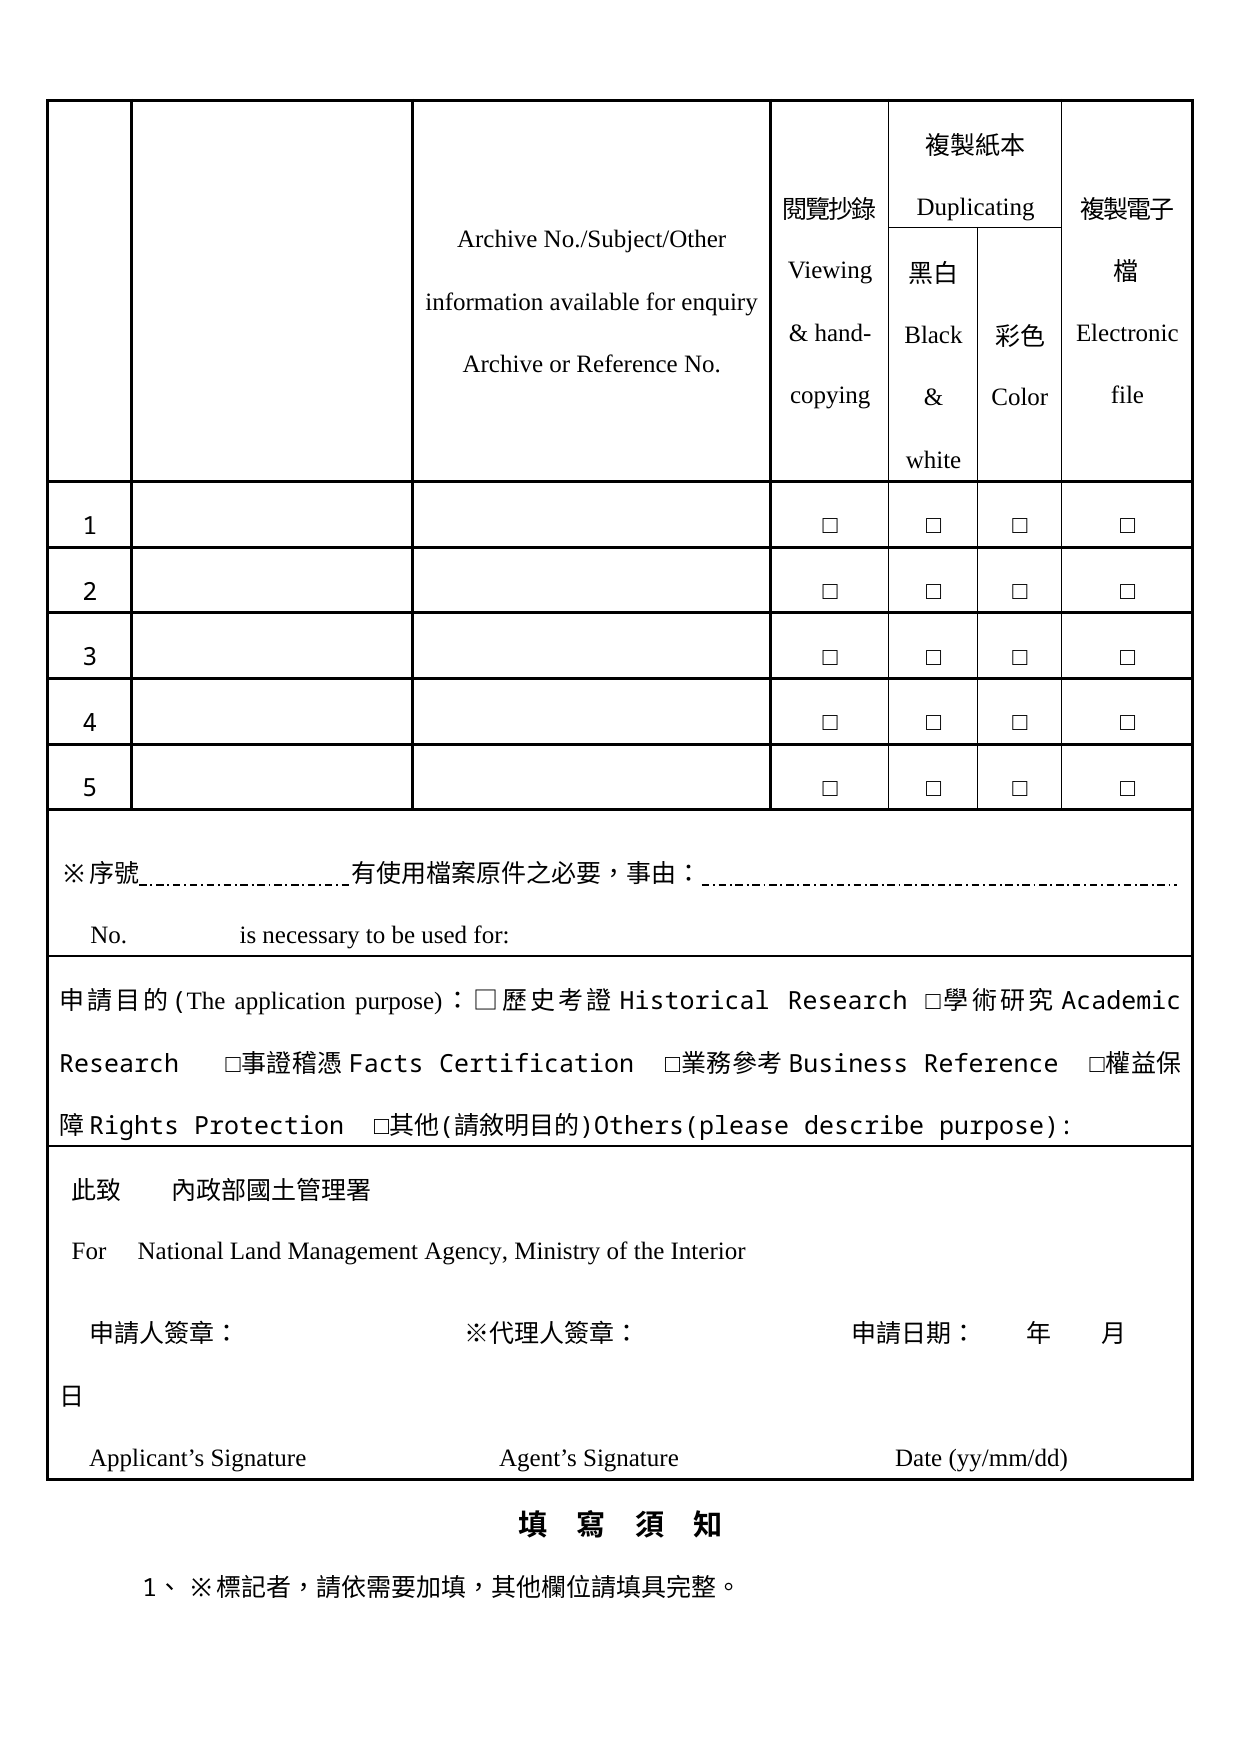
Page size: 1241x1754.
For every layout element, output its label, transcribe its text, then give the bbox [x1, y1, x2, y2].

table_cell [414, 746, 769, 808]
table_cell 申請目的(The application purpose)：□歷史考證Historical Research □學術研究Academic Research □事證稽憑Facts Certification □業務參考Business Reference □權益保障Rights Protection □其他(請敘明目的)Others(please describe purpose): [49, 957, 1191, 1144]
table_cell □ [978, 746, 1061, 808]
table_cell □ [889, 680, 977, 742]
table_cell 複製紙本Duplicating [889, 102, 1061, 227]
table_cell □ [978, 680, 1061, 742]
table_cell [133, 102, 411, 480]
table_cell □ [772, 680, 888, 742]
table_cell □ [889, 483, 977, 546]
table_cell □ [889, 549, 977, 611]
table_cell □ [978, 614, 1061, 677]
table_cell Archive No./Subject/Other information available for enquiry Archive or Reference No. [414, 102, 769, 480]
table_cell 5 [49, 746, 130, 808]
table_cell □ [978, 549, 1061, 611]
table_cell 閱覽抄錄Viewing & hand- copying [772, 102, 888, 480]
table_cell 4 [49, 680, 130, 742]
table_cell ※序號 有使用檔案原件之必要，事由： No. is necessary to be used for: [49, 811, 1191, 955]
table_cell [133, 483, 411, 546]
table_cell □ [1062, 614, 1191, 677]
table_cell [414, 614, 769, 677]
text 填 寫 須 知 [142, 1481, 1098, 1543]
list ※標記者，請依需要加填，其他欄位請填具完整。 [142, 1543, 1098, 1606]
table_cell 此致 內政部國土管理署 For National Land Management Agency, Ministry of the Interior 申請人簽章： ※代理人簽章： 申請日期： 年 月 日 Applicant’s Signature Agent’s Signature Date (yy/mm/dd) [49, 1147, 1191, 1478]
table_cell □ [889, 614, 977, 677]
table_cell [414, 483, 769, 546]
table_cell □ [1062, 483, 1191, 546]
table_cell 彩色Color [978, 228, 1061, 480]
table_cell □ [1062, 549, 1191, 611]
table_cell [133, 746, 411, 808]
table_cell [133, 549, 411, 611]
table_cell 黑白Black & white [889, 228, 977, 480]
table_cell 複製電子檔Electronic file [1062, 102, 1191, 480]
table_cell 2 [49, 549, 130, 611]
table_cell [133, 680, 411, 742]
table_cell [49, 102, 130, 480]
table_cell [414, 549, 769, 611]
table_cell [414, 680, 769, 742]
table_cell □ [1062, 746, 1191, 808]
table_cell □ [772, 746, 888, 808]
table_cell [133, 614, 411, 677]
table_cell □ [1062, 680, 1191, 742]
table_cell 1 [49, 483, 130, 546]
table_cell □ [772, 549, 888, 611]
table_cell □ [772, 483, 888, 546]
table_cell □ [772, 614, 888, 677]
table_cell □ [978, 483, 1061, 546]
table_cell 3 [49, 614, 130, 677]
table_cell □ [889, 746, 977, 808]
